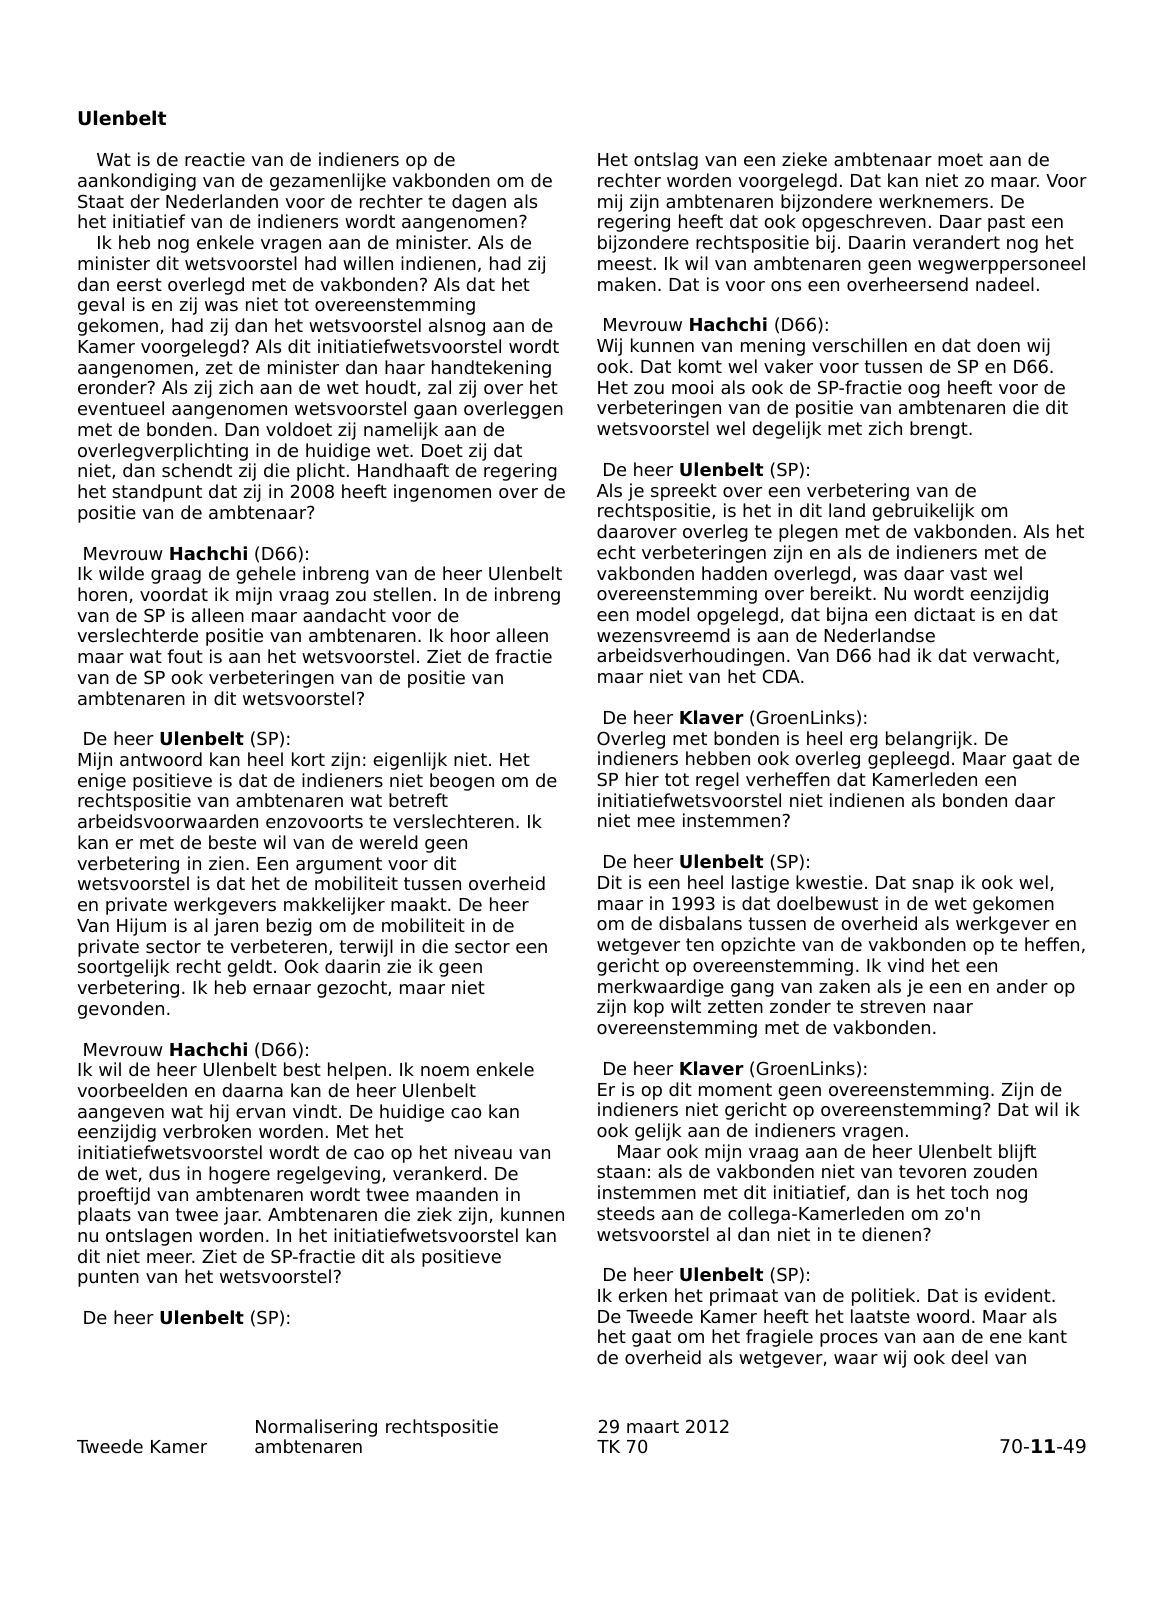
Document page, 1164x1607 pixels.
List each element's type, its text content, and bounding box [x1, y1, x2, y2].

text Als je spreekt over een verbetering van de rechtspositie, is het in dit land gebruikelijk om daarover overleg te plegen met de vakbonden. Als het echt verbeteringen zijn en als de indieners met de vakbonden hadden overlegd, was daar vast wel overeenstemming over bereikt. Nu wordt eenzijdig een model opgelegd, dat bijna een dictaat is en dat wezensvreemd is aan de Nederlandse arbeidsverhoudingen. Van D66 had ik dat verwacht, maar niet van het CDA. [596, 480, 1087, 688]
text De heer Ulenbelt (SP): [77, 729, 567, 750]
text Mijn antwoord kan heel kort zijn: eigenlijk niet. Het enige positieve is dat de indieners niet beogen om de rechtspositie van ambtenaren wat betreft arbeidsvoorwaarden enzovoorts te verslechteren. Ik kan er met de beste wil van de wereld geen verbetering in zien. Een argument voor dit wetsvoorstel is dat het de mobiliteit tussen overheid en private werkgevers makkelijker maakt. De heer Van Hijum is al jaren bezig om de mobiliteit in de private sector te verbeteren, terwijl in die sector een soortgelijk recht geldt. Ook daarin zie ik geen verbetering. Ik heb ernaar gezocht, maar niet gevonden. [77, 750, 567, 1019]
text De heer Ulenbelt (SP): [77, 1308, 567, 1329]
text Dit is een heel lastige kwestie. Dat snap ik ook wel, maar in 1993 is dat doelbewust in de wet gekomen om de disbalans tussen de overheid als werkgever en wetgever ten opzichte van de vakbonden op te heffen, gericht op overeenstemming. Ik vind het een merkwaardige gang van zaken als je een en ander op zijn kop wilt zetten zonder te streven naar overeenstemming met de vakbonden. [596, 873, 1087, 1039]
text Mevrouw Hachchi (D66): [596, 315, 1087, 336]
text Wij kunnen van mening verschillen en dat doen wij ook. Dat komt wel vaker voor tussen de SP en D66. Het zou mooi als ook de SP-fractie oog heeft voor de verbeteringen van de positie van ambtenaren die dit wetsvoorstel wel degelijk met zich brengt. [596, 336, 1087, 440]
text Mevrouw Hachchi (D66): [77, 543, 567, 564]
text De heer Klaver (GroenLinks): [596, 708, 1087, 728]
text Ik wil de heer Ulenbelt best helpen. Ik noem enkele voorbeelden en daarna kan de heer Ulenbelt aangeven wat hij ervan vindt. De huidige cao kan eenzijdig verbroken worden. Met het initiatiefwetsvoorstel wordt de cao op het niveau van de wet, dus in hogere regelgeving, verankerd. De proeftijd van ambtenaren wordt twee maanden in plaats van twee jaar. Ambtenaren die ziek zijn, kunnen nu ontslagen worden. In het initiatiefwetsvoorstel kan dit niet meer. Ziet de SP-fractie dit als positieve punten van het wetsvoorstel? [77, 1060, 567, 1288]
text De heer Klaver (GroenLinks): [596, 1059, 1087, 1079]
text De heer Ulenbelt (SP): [596, 460, 1087, 480]
text Wat is de reactie van de indieners op de aankondiging van de gezamenlijke vakbonden om de Staat der Nederlanden voor de rechter te dagen als het initiatief van de indieners wordt aangenomen? [77, 150, 567, 233]
text De heer Ulenbelt (SP): [596, 1265, 1087, 1286]
text Er is op dit moment geen overeenstemming. Zijn de indieners niet gericht op overeenstemming? Dat wil ik ook gelijk aan de indieners vragen. [596, 1079, 1087, 1142]
text Overleg met bonden is heel erg belangrijk. De indieners hebben ook overleg gepleegd. Maar gaat de SP hier tot regel verheffen dat Kamerleden een initiatiefwetsvoorstel niet indienen als bonden daar niet mee instemmen? [596, 728, 1087, 832]
text Maar ook mijn vraag aan de heer Ulenbelt blijft staan: als de vakbonden niet van tevoren zouden instemmen met dit initiatief, dan is het toch nog steeds aan de collega-Kamerleden om zo'n wetsvoorstel al dan niet in te dienen? [596, 1142, 1087, 1245]
text Ik wilde graag de gehele inbreng van de heer Ulenbelt horen, voordat ik mijn vraag zou stellen. In de inbreng van de SP is alleen maar aandacht voor de verslechterde positie van ambtenaren. Ik hoor alleen maar wat fout is aan het wetsvoorstel. Ziet de fractie van de SP ook verbeteringen van de positie van ambtenaren in dit wetsvoorstel? [77, 564, 567, 709]
text De heer Ulenbelt (SP): [596, 852, 1087, 873]
text Het ontslag van een zieke ambtenaar moet aan de rechter worden voorgelegd. Dat kan niet zo maar. Voor mij zijn ambtenaren bijzondere werknemers. De regering heeft dat ook opgeschreven. Daar past een bijzondere rechtspositie bij. Daarin verandert nog het meest. Ik wil van ambtenaren geen wegwerppersoneel maken. Dat is voor ons een overheersend nadeel. [596, 150, 1087, 295]
text Mevrouw Hachchi (D66): [77, 1039, 567, 1060]
text Ik erken het primaat van de politiek. Dat is evident. De Tweede Kamer heeft het laatste woord. Maar als het gaat om het fragiele proces van aan de ene kant de overheid als wetgever, waar wij ook deel van [596, 1286, 1087, 1369]
text Ik heb nog enkele vragen aan de minister. Als de minister dit wetsvoorstel had willen indienen, had zij dan eerst overlegd met de vakbonden? Als dat het geval is en zij was niet tot overeenstemming gekomen, had zij dan het wetsvoorstel alsnog aan de Kamer voorgelegd? Als dit initiatiefwetsvoorstel wordt aangenomen, zet de minister dan haar handtekening eronder? Als zij zich aan de wet houdt, zal zij over het eventueel aangenomen wetsvoorstel gaan overleggen met de bonden. Dan voldoet zij namelijk aan de overlegverplichting in de huidige wet. Doet zij dat niet, dan schendt zij die plicht. Handhaaft de regering het standpunt dat zij in 2008 heeft ingenomen over de positie van de ambtenaar? [77, 233, 567, 523]
